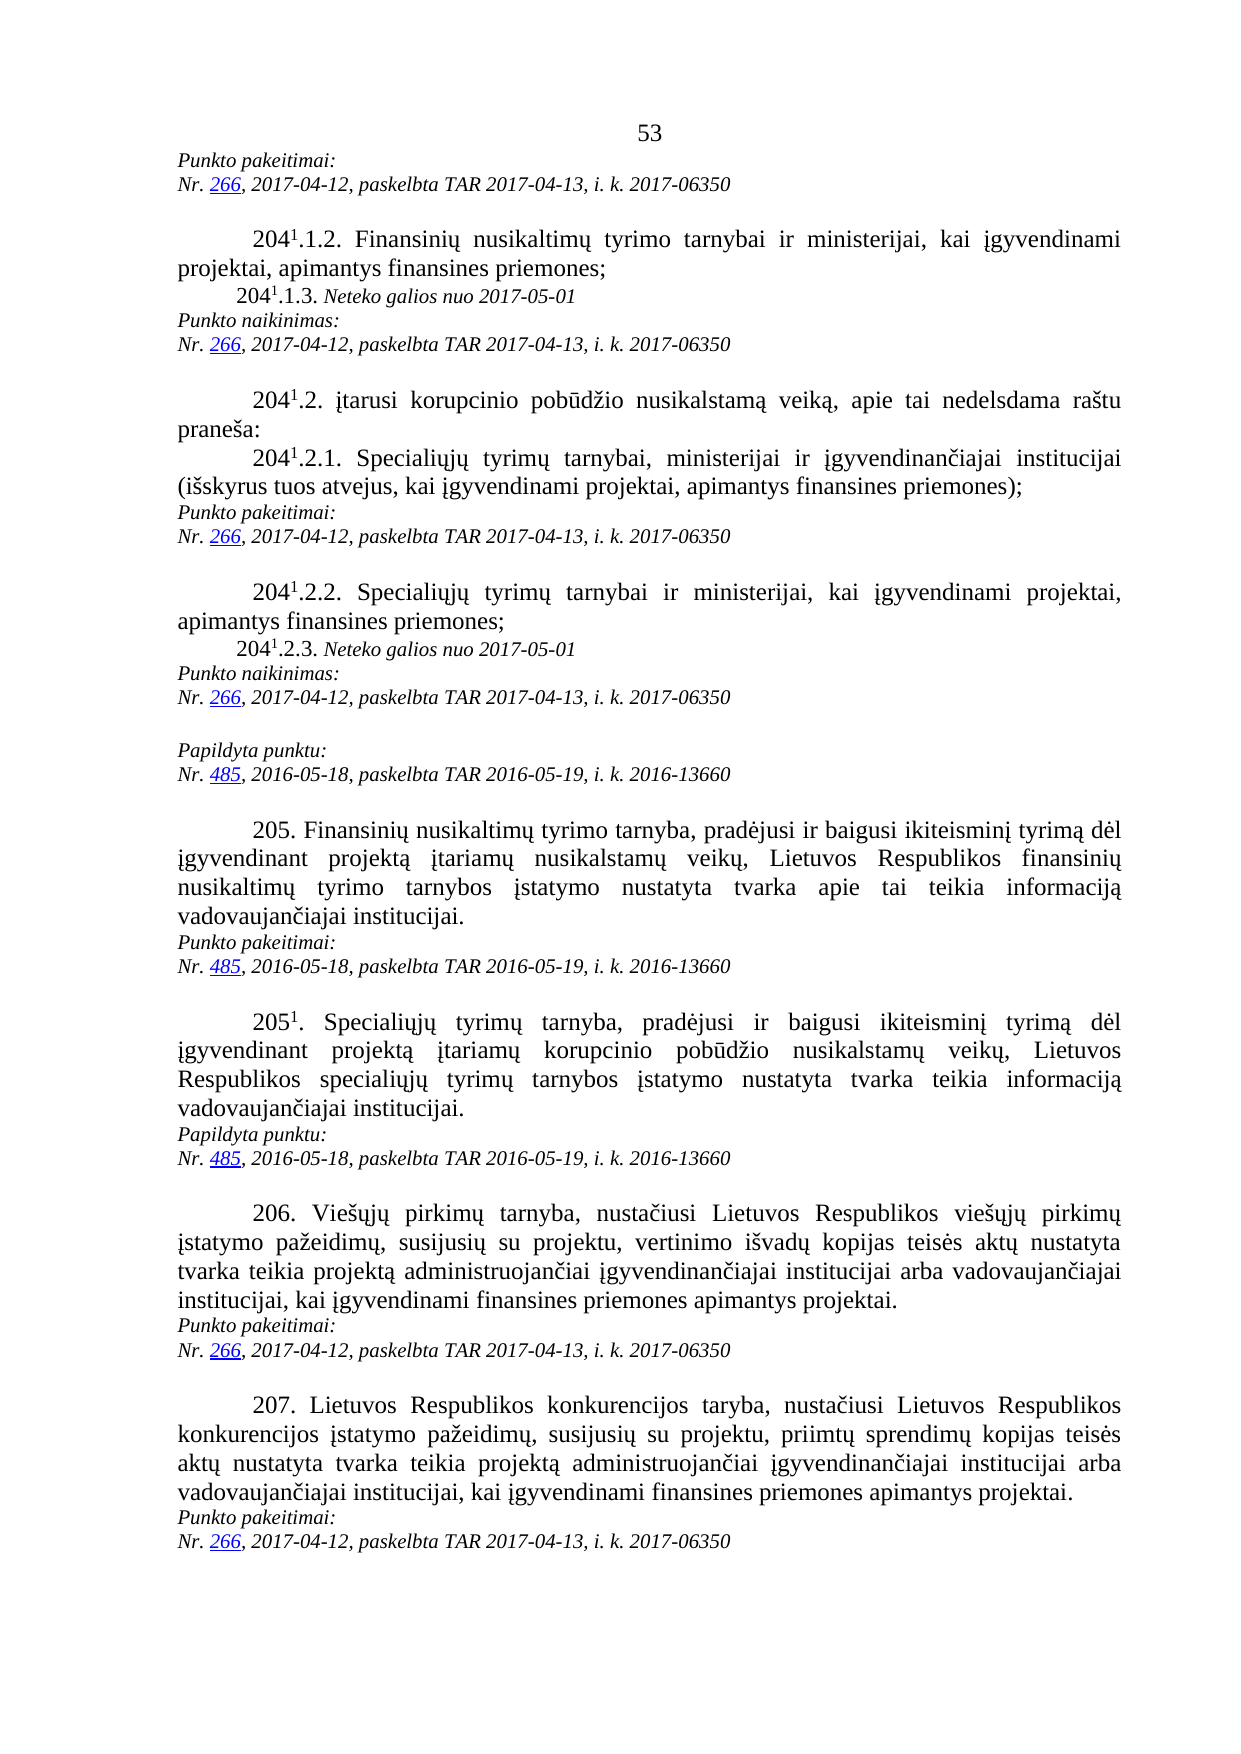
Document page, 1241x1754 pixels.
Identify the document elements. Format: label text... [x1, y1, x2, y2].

text Papildyta punktu: [177, 1122, 1122, 1146]
text Nr. 485, 2016-05-18, paskelbta TAR 2016-05-19, i. k. 2016-13660 [177, 1146, 1122, 1170]
text Punkto pakeitimai: [177, 1505, 1122, 1529]
text 2041.2.3. Neteko galios nuo 2017-05-01 [177, 634, 1122, 661]
text Nr. 266, 2017-04-12, paskelbta TAR 2017-04-13, i. k. 2017-06350 [177, 332, 1122, 356]
text Papildyta punktu: [177, 738, 1122, 762]
text Nr. 266, 2017-04-12, paskelbta TAR 2017-04-13, i. k. 2017-06350 [177, 172, 1122, 196]
text Punkto pakeitimai: [177, 930, 1122, 954]
text 206. Viešųjų pirkimų tarnyba, nustačiusi Lietuvos Respublikos viešųjų pirkimų įstatymo pažeidimų, susijusių su projektu, vertinimo išvadų kopijas teisės aktų nustatyta tvarka teikia projektą administruojančiai įgyvendinančiajai institucijai arba vadovaujančiajai institucijai, kai įgyvendinami finansines priemones apimantys projektai. [177, 1198, 1122, 1313]
text Punkto pakeitimai: [177, 148, 1122, 172]
text 2051. Specialiųjų tyrimų tarnyba, pradėjusi ir baigusi ikiteisminį tyrimą dėl įgyvendinant projektą įtariamų korupcinio pobūdžio nusikalstamų veikų, Lietuvos Respublikos specialiųjų tyrimų tarnybos įstatymo nustatyta tvarka teikia informaciją vadovaujančiajai institucijai. [177, 1007, 1122, 1122]
text 2041.1.2. Finansinių nusikaltimų tyrimo tarnybai ir ministerijai, kai įgyvendinami projektai, apimantys finansines priemones; [177, 224, 1122, 282]
text Punkto pakeitimai: [177, 500, 1122, 524]
text Nr. 266, 2017-04-12, paskelbta TAR 2017-04-13, i. k. 2017-06350 [177, 1337, 1122, 1362]
text 205. Finansinių nusikaltimų tyrimo tarnyba, pradėjusi ir baigusi ikiteisminį tyrimą dėl įgyvendinant projektą įtariamų nusikalstamų veikų, Lietuvos Respublikos finansinių nusikaltimų tyrimo tarnybos įstatymo nustatyta tvarka apie tai teikia informaciją vadovaujančiajai institucijai. [177, 815, 1122, 930]
text 2041.2.2. Specialiųjų tyrimų tarnybai ir ministerijai, kai įgyvendinami projektai, apimantys finansines priemones; [177, 577, 1122, 634]
text Nr. 485, 2016-05-18, paskelbta TAR 2016-05-19, i. k. 2016-13660 [177, 954, 1122, 978]
text 207. Lietuvos Respublikos konkurencijos taryba, nustačiusi Lietuvos Respublikos konkurencijos įstatymo pažeidimų, susijusių su projektu, priimtų sprendimų kopijas teisės aktų nustatyta tvarka teikia projektą administruojančiai įgyvendinančiajai institucijai arba vadovaujančiajai institucijai, kai įgyvendinami finansines priemones apimantys projektai. [177, 1390, 1122, 1505]
text 2041.2.1. Specialiųjų tyrimų tarnybai, ministerijai ir įgyvendinančiajai institucijai (išskyrus tuos atvejus, kai įgyvendinami projektai, apimantys finansines priemones); [177, 443, 1122, 500]
text 2041.1.3. Neteko galios nuo 2017-05-01 [177, 282, 1122, 308]
text Nr. 266, 2017-04-12, paskelbta TAR 2017-04-13, i. k. 2017-06350 [177, 1529, 1122, 1553]
text Nr. 485, 2016-05-18, paskelbta TAR 2016-05-19, i. k. 2016-13660 [177, 762, 1122, 786]
text Punkto naikinimas: [177, 661, 1122, 685]
text 2041.2. įtarusi korupcinio pobūdžio nusikalstamą veiką, apie tai nedelsdama raštu praneša: [177, 385, 1122, 443]
text Nr. 266, 2017-04-12, paskelbta TAR 2017-04-13, i. k. 2017-06350 [177, 524, 1122, 548]
text Nr. 266, 2017-04-12, paskelbta TAR 2017-04-13, i. k. 2017-06350 [177, 685, 1122, 709]
text Punkto naikinimas: [177, 308, 1122, 332]
text Punkto pakeitimai: [177, 1313, 1122, 1337]
